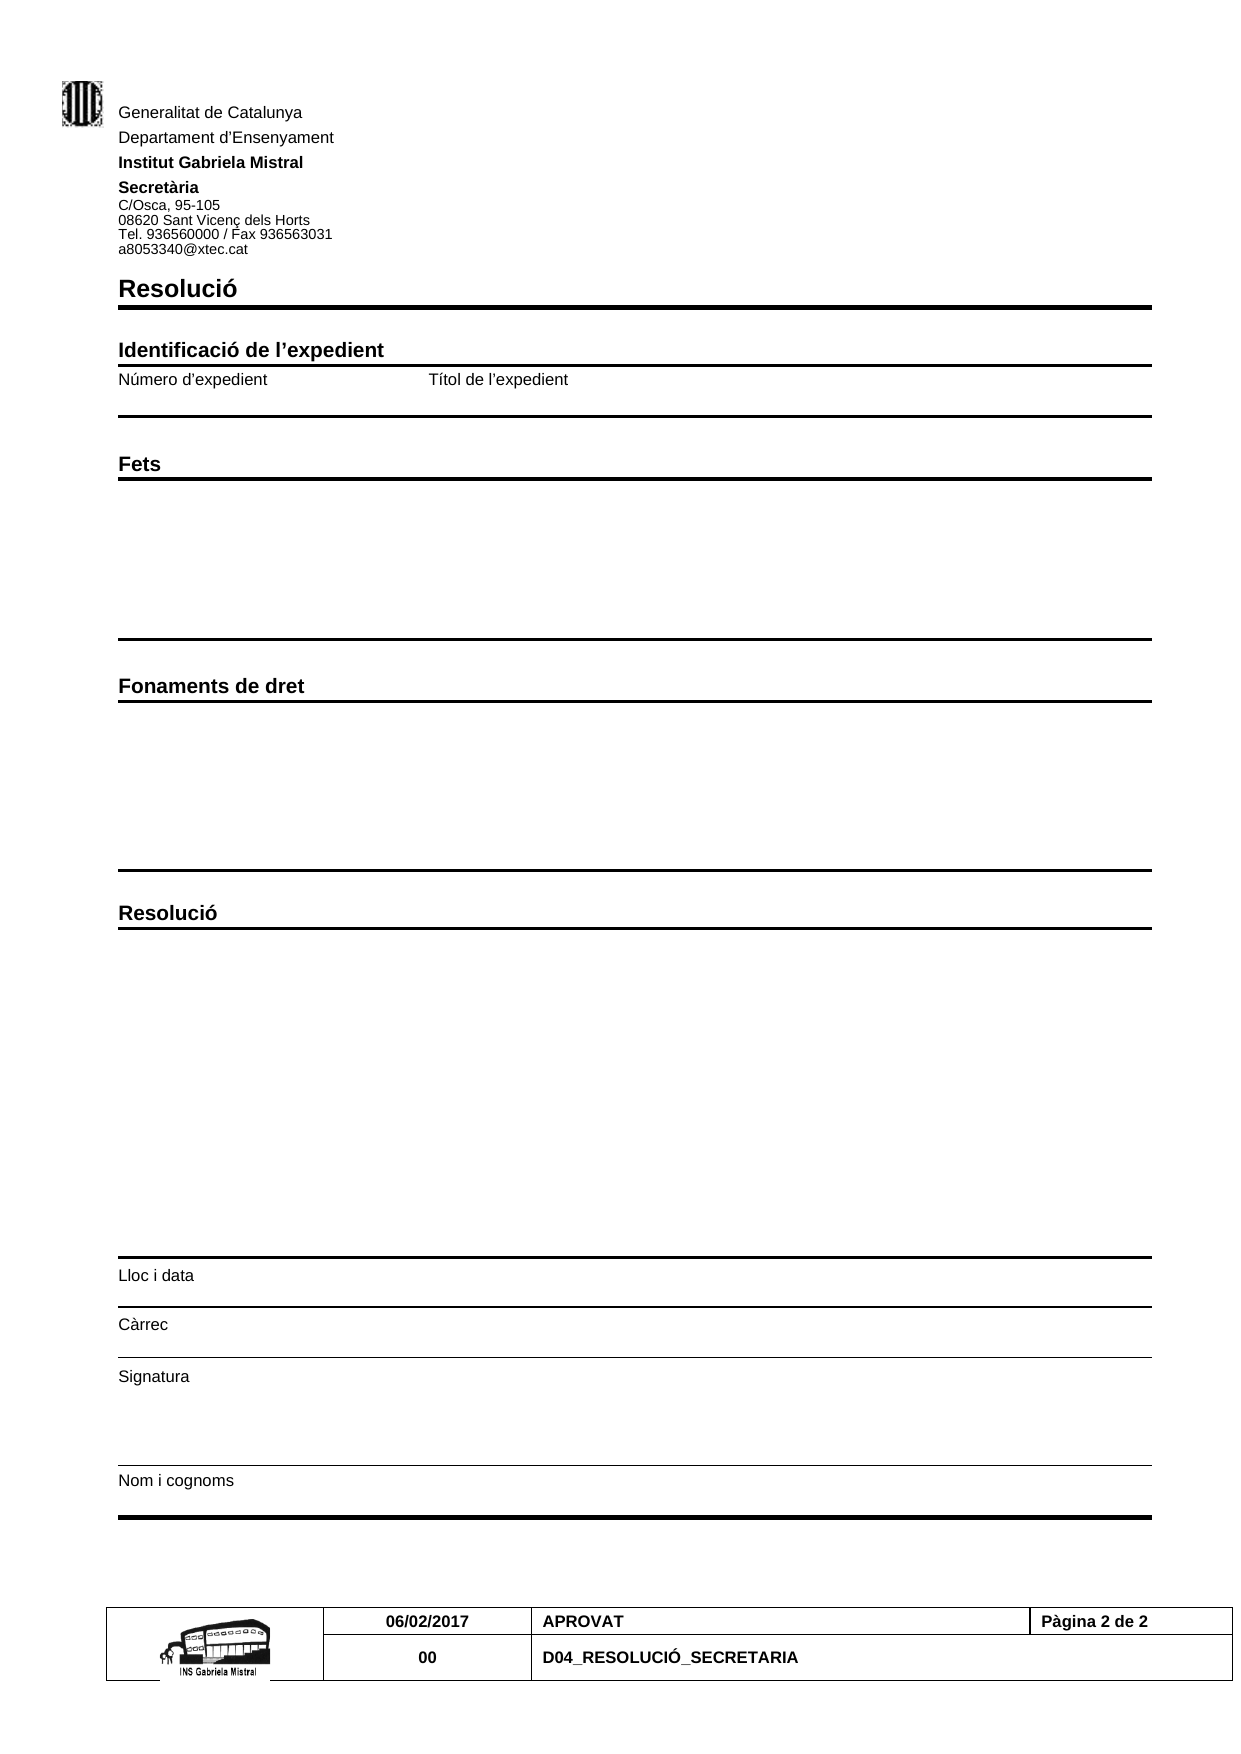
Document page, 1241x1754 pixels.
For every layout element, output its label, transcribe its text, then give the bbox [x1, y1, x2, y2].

text Signatura [118, 1366, 1152, 1386]
text Fonaments de dret [118, 674, 1152, 700]
text Número d’expedient Títol de l’expedient [118, 369, 1152, 389]
text Resolució [118, 901, 1152, 927]
text Càrrec [118, 1314, 1152, 1334]
text Identificació de l’expedient [118, 338, 1152, 364]
text Nom i cognoms [118, 1470, 1152, 1489]
text Resolució [118, 274, 1152, 305]
text Fets [118, 451, 1152, 477]
picture [62, 81, 104, 128]
text Lloc i data [118, 1266, 1152, 1285]
picture [159, 1608, 271, 1680]
